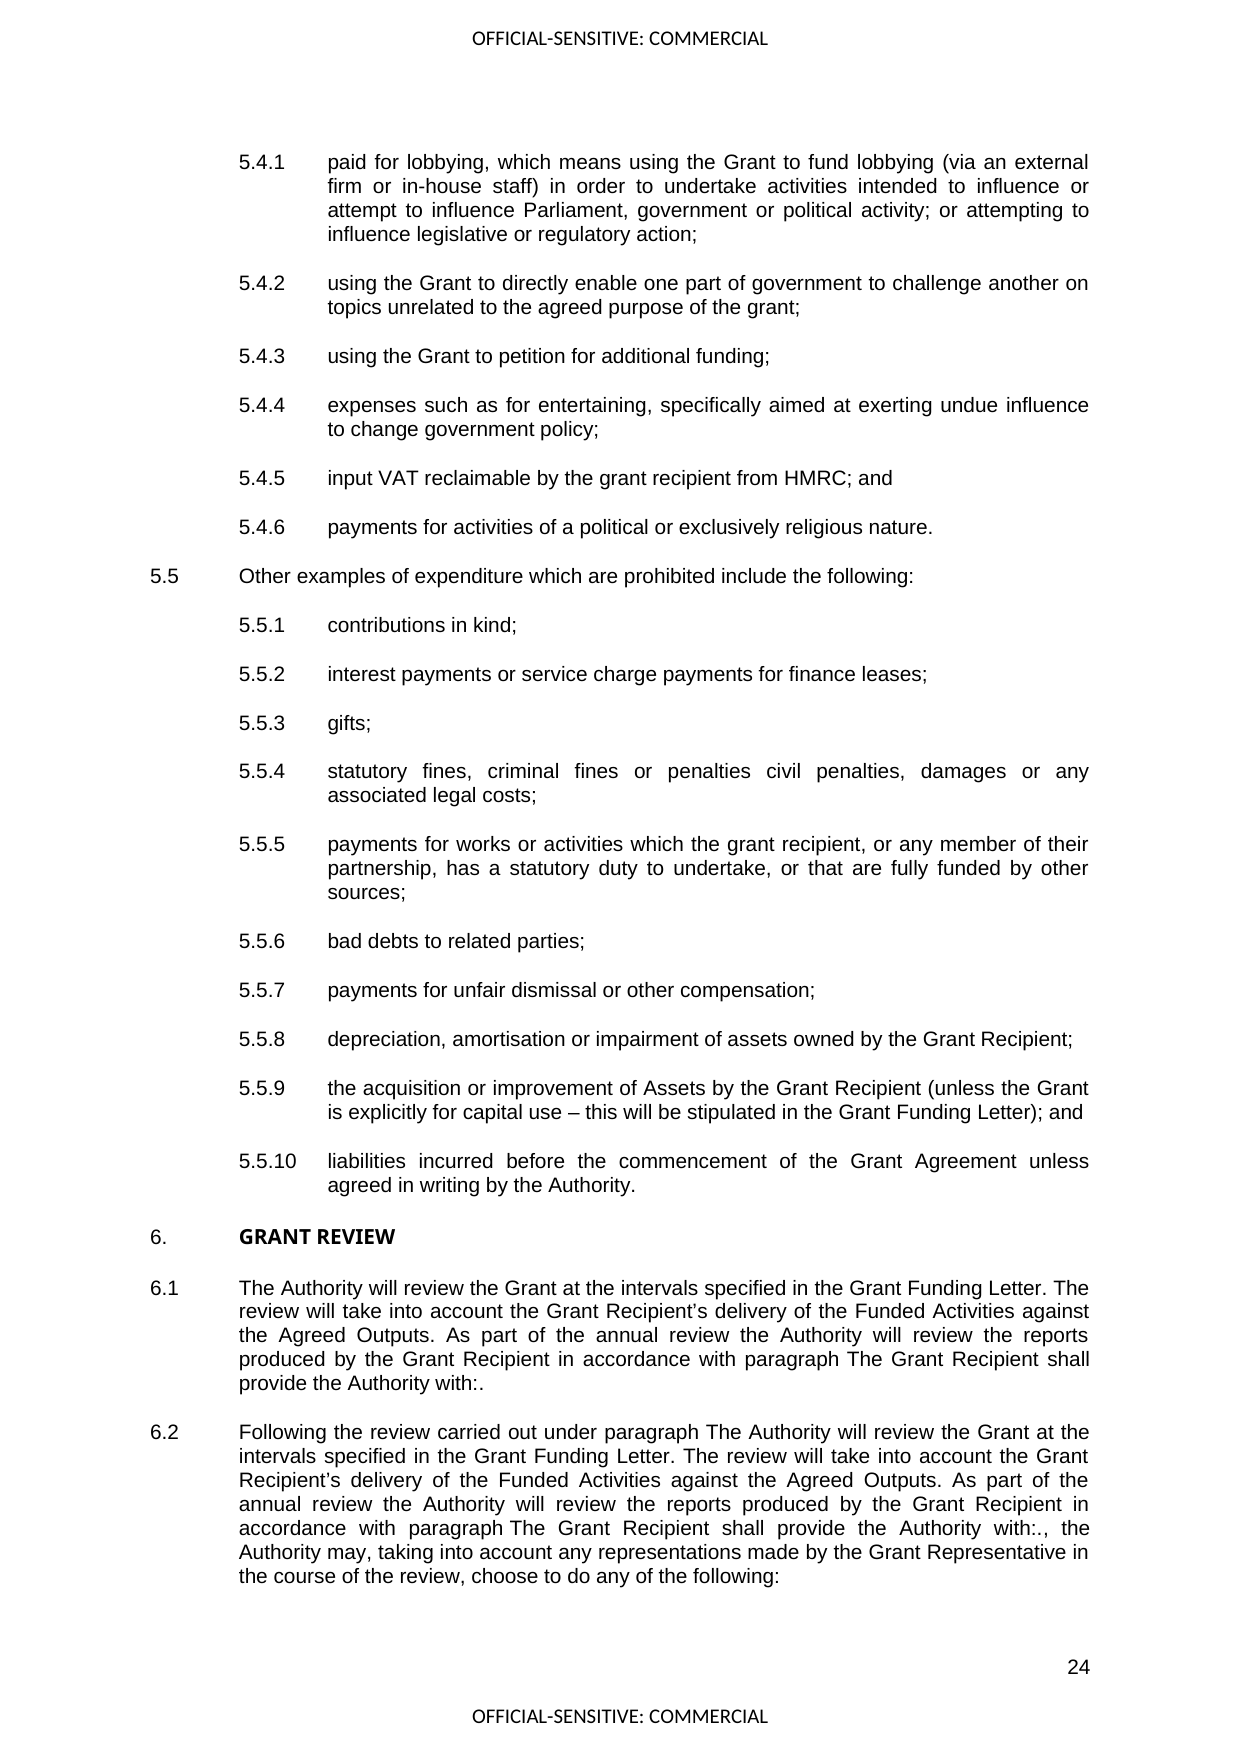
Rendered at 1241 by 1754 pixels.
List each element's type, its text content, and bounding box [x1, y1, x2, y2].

list Other examples of expenditure which are prohibited include the following: [150, 563, 1090, 587]
list payments for unfair dismissal or other compensation; [239, 978, 1090, 1002]
list liabilities incurred before the commencement of the Grant Agreement unless agreed in writing by the Authority. [239, 1149, 1090, 1197]
list contributions in kind; [239, 612, 1090, 636]
list depreciation, amortisation or impairment of assets owned by the Grant Recipient; [239, 1027, 1090, 1051]
list paid for lobbying, which means using the Grant to fund lobbying (via an external firm or in-house staff) in order to undertake activities intended to influence or attempt to influence Parliament, government or political activity; or attempting to influence legislative or regulatory action; [239, 150, 1090, 246]
list interest payments or service charge payments for finance leases; [239, 661, 1090, 685]
list The Authority will review the Grant at the intervals specified in the Grant Funding Letter. The review will take into account the Grant Recipient’s delivery of the Funded Activities against the Agreed Outputs. As part of the annual review the Authority will review the reports produced by the Grant Recipient in accordance with paragraph 7.2. [150, 1275, 1090, 1395]
list using the Grant to petition for additional funding; [239, 344, 1090, 368]
list using the Grant to directly enable one part of government to challenge another on topics unrelated to the agreed purpose of the grant; [239, 271, 1090, 319]
list input VAT reclaimable by the grant recipient from HMRC; and [239, 466, 1090, 489]
list expenses such as for entertaining, specifically aimed at exerting undue influence to change government policy; [239, 393, 1090, 441]
list statutory fines, criminal fines or penalties civil penalties, damages or any associated legal costs; [239, 759, 1090, 807]
list Following the review carried out under paragraph 6.1, the Authority may, taking into account any representations made by the Grant Representative in the course of the review, choose to do any of the following: [150, 1420, 1090, 1588]
list gifts; [239, 710, 1090, 734]
list bad debts to related parties; [239, 929, 1090, 953]
list GRANT REVIEW [150, 1222, 1090, 1250]
list payments for works or activities which the grant recipient, or any member of their partnership, has a statutory duty to undertake, or that are fully funded by other sources; [239, 832, 1090, 904]
list the acquisition or improvement of Assets by the Grant Recipient (unless the Grant is explicitly for capital use – this will be stipulated in the Grant Funding Letter); and [239, 1076, 1090, 1124]
list payments for activities of a political or exclusively religious nature. [239, 514, 1090, 538]
